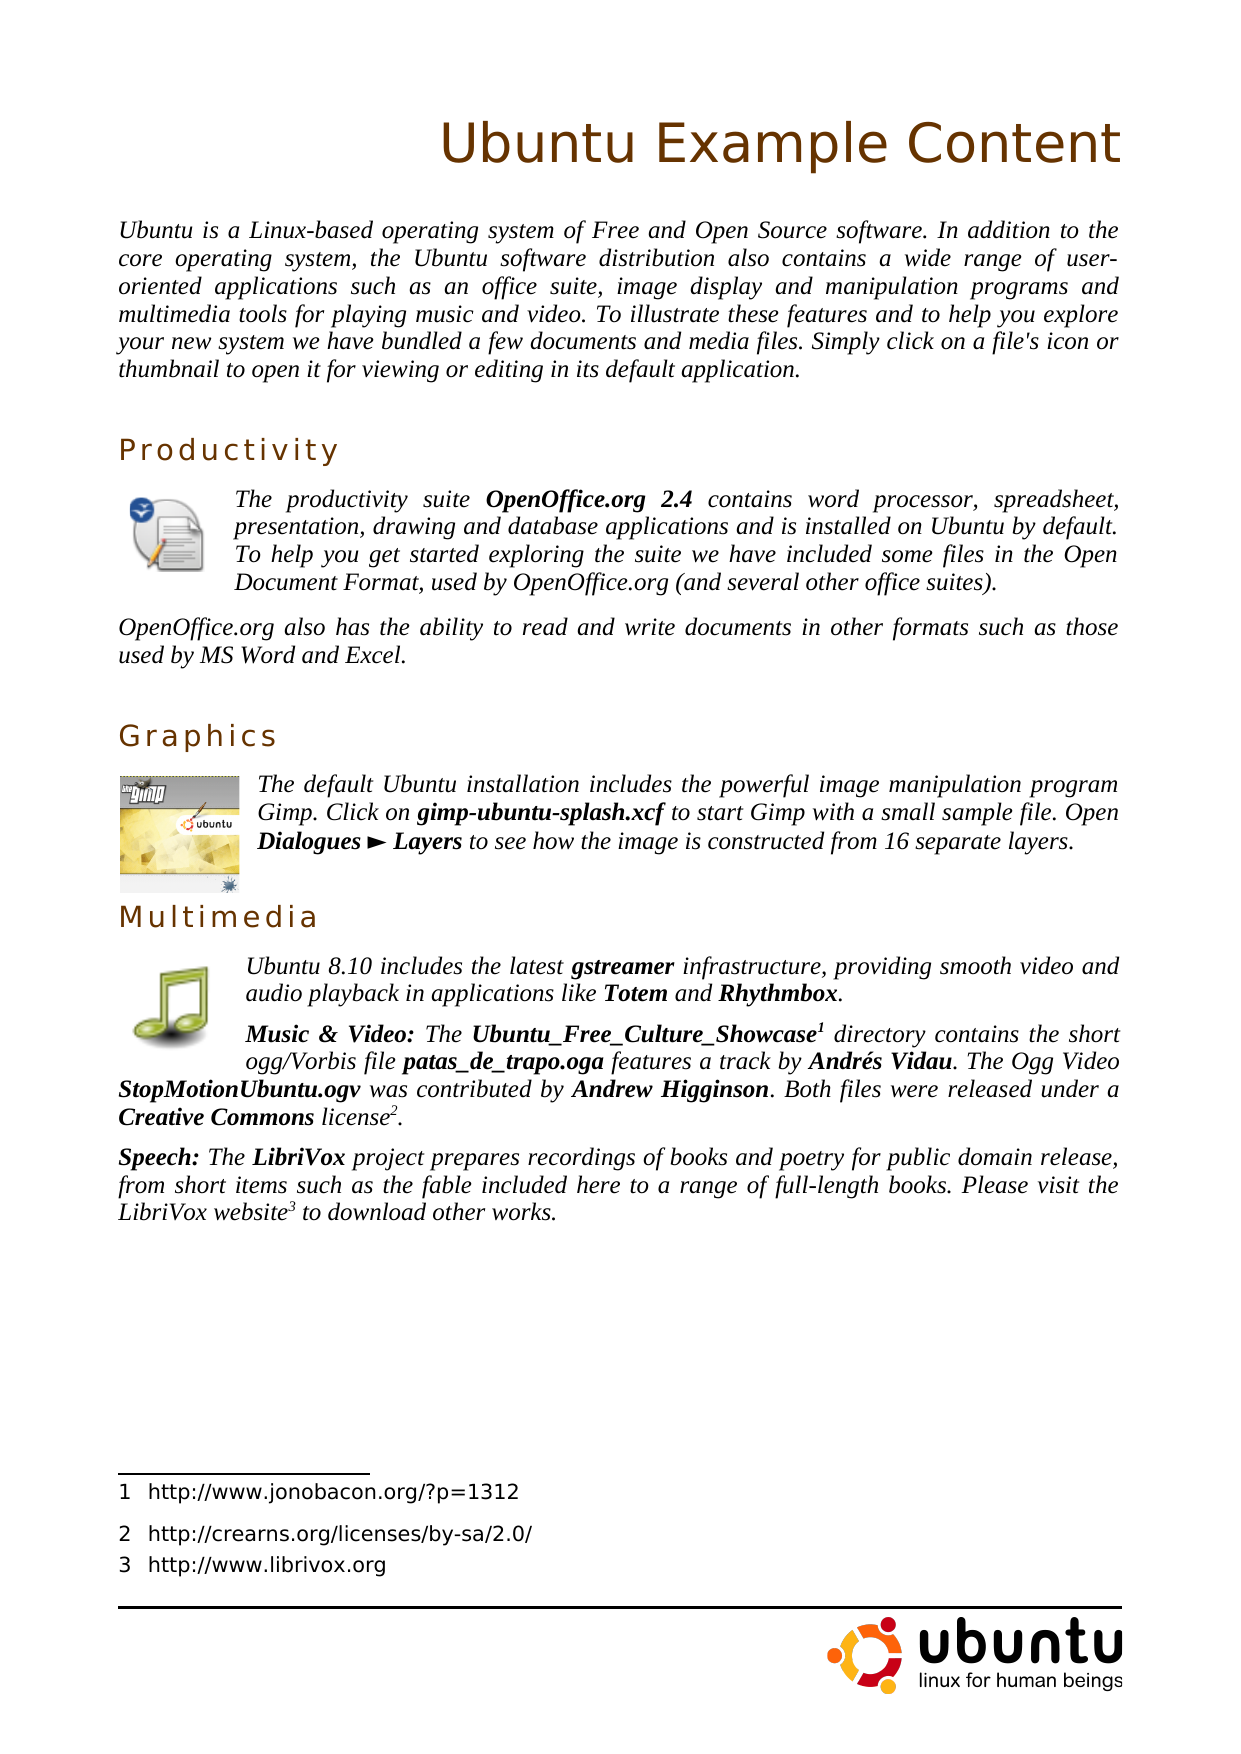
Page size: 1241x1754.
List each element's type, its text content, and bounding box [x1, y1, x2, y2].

subtitle Productivity [118, 433, 1122, 467]
text Ubuntu 8.10 includes the latest gstreamer infrastructure, providing smooth video and audio playback in applications like Totem and Rhythmbox. [118, 952, 1122, 1007]
subtitle Graphics [118, 719, 1122, 753]
text Music & Video: The Ubuntu_Free_Culture_Showcase directory contains the short ogg/Vorbis file patas_de_trapo.oga features a track by Andrés Vidau. The Ogg Video StopMotionUbuntu.ogv was contributed by Andrew Higginson. Both files were released under a Creative Commons license. [118, 1020, 1122, 1131]
subtitle Multimedia [118, 900, 1122, 934]
text Speech: The LibriVox project prepares recordings of books and poetry for public domain release, from short items such as the fable included here to a range of full-length books. Please visit the LibriVox website to download other works. [118, 1143, 1122, 1226]
picture [129, 963, 216, 1057]
text http://www.librivox.org [118, 1553, 1122, 1577]
text The productivity suite OpenOffice.org 2.4 contains word processor, spreadsheet, presentation, drawing and database applications and is installed on Ubuntu by default. To help you get started exploring the suite we have included some files in the Open Document Format, used by OpenOffice.org (and several other office suites). [118, 485, 1122, 596]
text http://www.jonobacon.org/?p=1312 [118, 1480, 1122, 1505]
text Ubuntu is a Linux-based operating system of Free and Open Source software. In addition to the core operating system, the Ubuntu software distribution also contains a wide range of user-oriented applications such as an office suite, image display and manipulation programs and multimedia tools for playing music and video. To illustrate these features and to help you explore your new system we have bundled a few documents and media files. Simply click on a file's icon or thumbnail to open it for viewing or editing in its default application. [118, 217, 1122, 383]
picture [120, 776, 240, 893]
text OpenOffice.org also has the ability to read and write documents in other formats such as those used by MS Word and Excel. [118, 613, 1122, 669]
text The default Ubuntu installation includes the powerful image manipulation program Gimp. Click on gimp-ubuntu-splash.xcf to start Gimp with a small sample file. Open Dialogues ► Layers to see how the image is constructed from 16 separate layers. [118, 771, 1122, 855]
picture [827, 1617, 1123, 1694]
picture [129, 496, 205, 572]
subtitle Ubuntu Example Content [118, 112, 1122, 175]
text http://crearns.org/licenses/by-sa/2.0/ [118, 1522, 1122, 1547]
